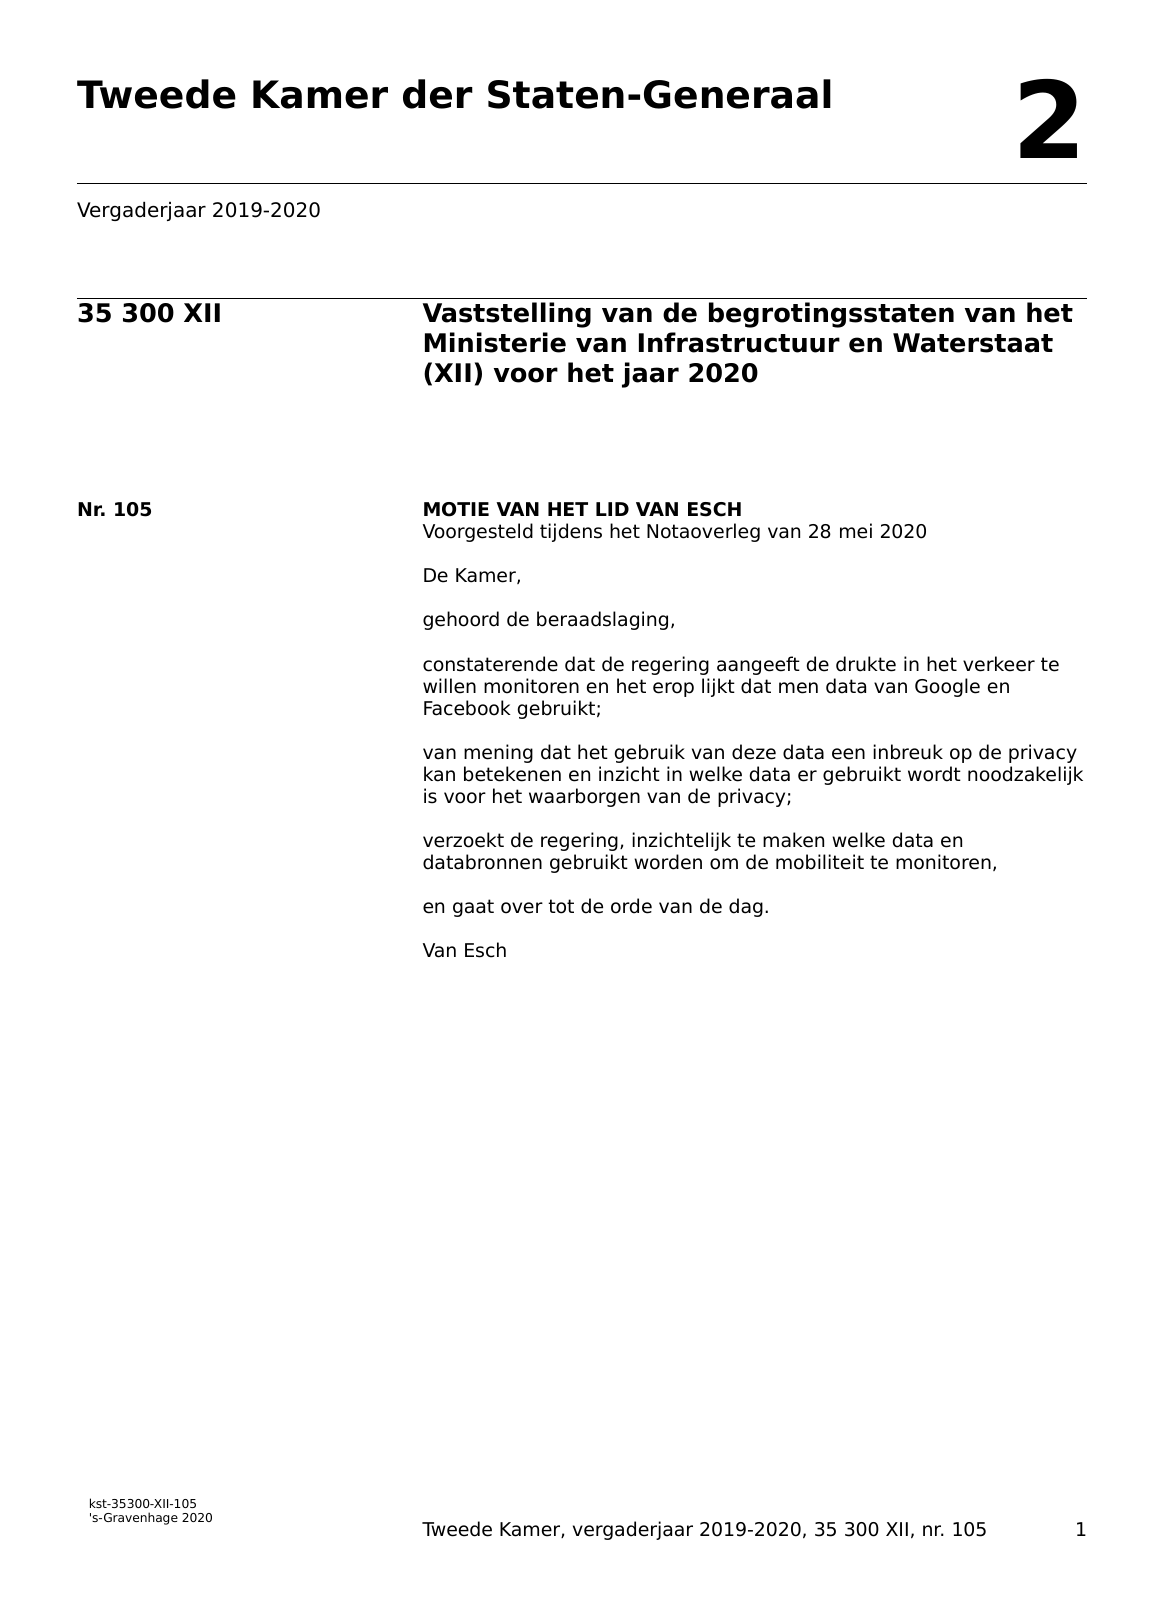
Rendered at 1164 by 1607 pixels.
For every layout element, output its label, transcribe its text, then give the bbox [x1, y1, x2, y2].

text verzoekt de regering, inzichtelijk te maken welke data en databronnen gebruikt worden om de mobiliteit te monitoren, [422, 830, 1087, 874]
text constaterende dat de regering aangeeft de drukte in het verkeer te willen monitoren en het erop lijkt dat men data van Google en Facebook gebruikt; [422, 653, 1087, 719]
subtitle 35 300 XII Vaststelling van de begrotingsstaten van het Ministerie van Infrastructuur en Waterstaat (XII) voor het jaar 2020 [77, 299, 1087, 388]
subtitle Nr. 105 MOTIE VAN HET LID VAN ESCH [77, 499, 1087, 521]
text Van Esch [422, 940, 1087, 962]
text 's-Gravenhage 2020 [88, 1511, 323, 1525]
table_header 2 [886, 59, 1087, 183]
text kst-35300-XII-105 [88, 1497, 323, 1511]
text Voorgesteld tijdens het Notaoverleg van 28 mei 2020 [422, 521, 1087, 543]
table_header Tweede Kamer der Staten-Generaal [77, 59, 886, 183]
text gehoord de beraadslaging, [422, 609, 1087, 631]
text en gaat over tot de orde van de dag. [422, 896, 1087, 918]
text van mening dat het gebruik van deze data een inbreuk op de privacy kan betekenen en inzicht in welke data er gebruikt wordt noodzakelijk is voor het waarborgen van de privacy; [422, 742, 1087, 808]
table_cell Vergaderjaar 2019-2020 [77, 184, 1087, 298]
text De Kamer, [422, 565, 1087, 587]
